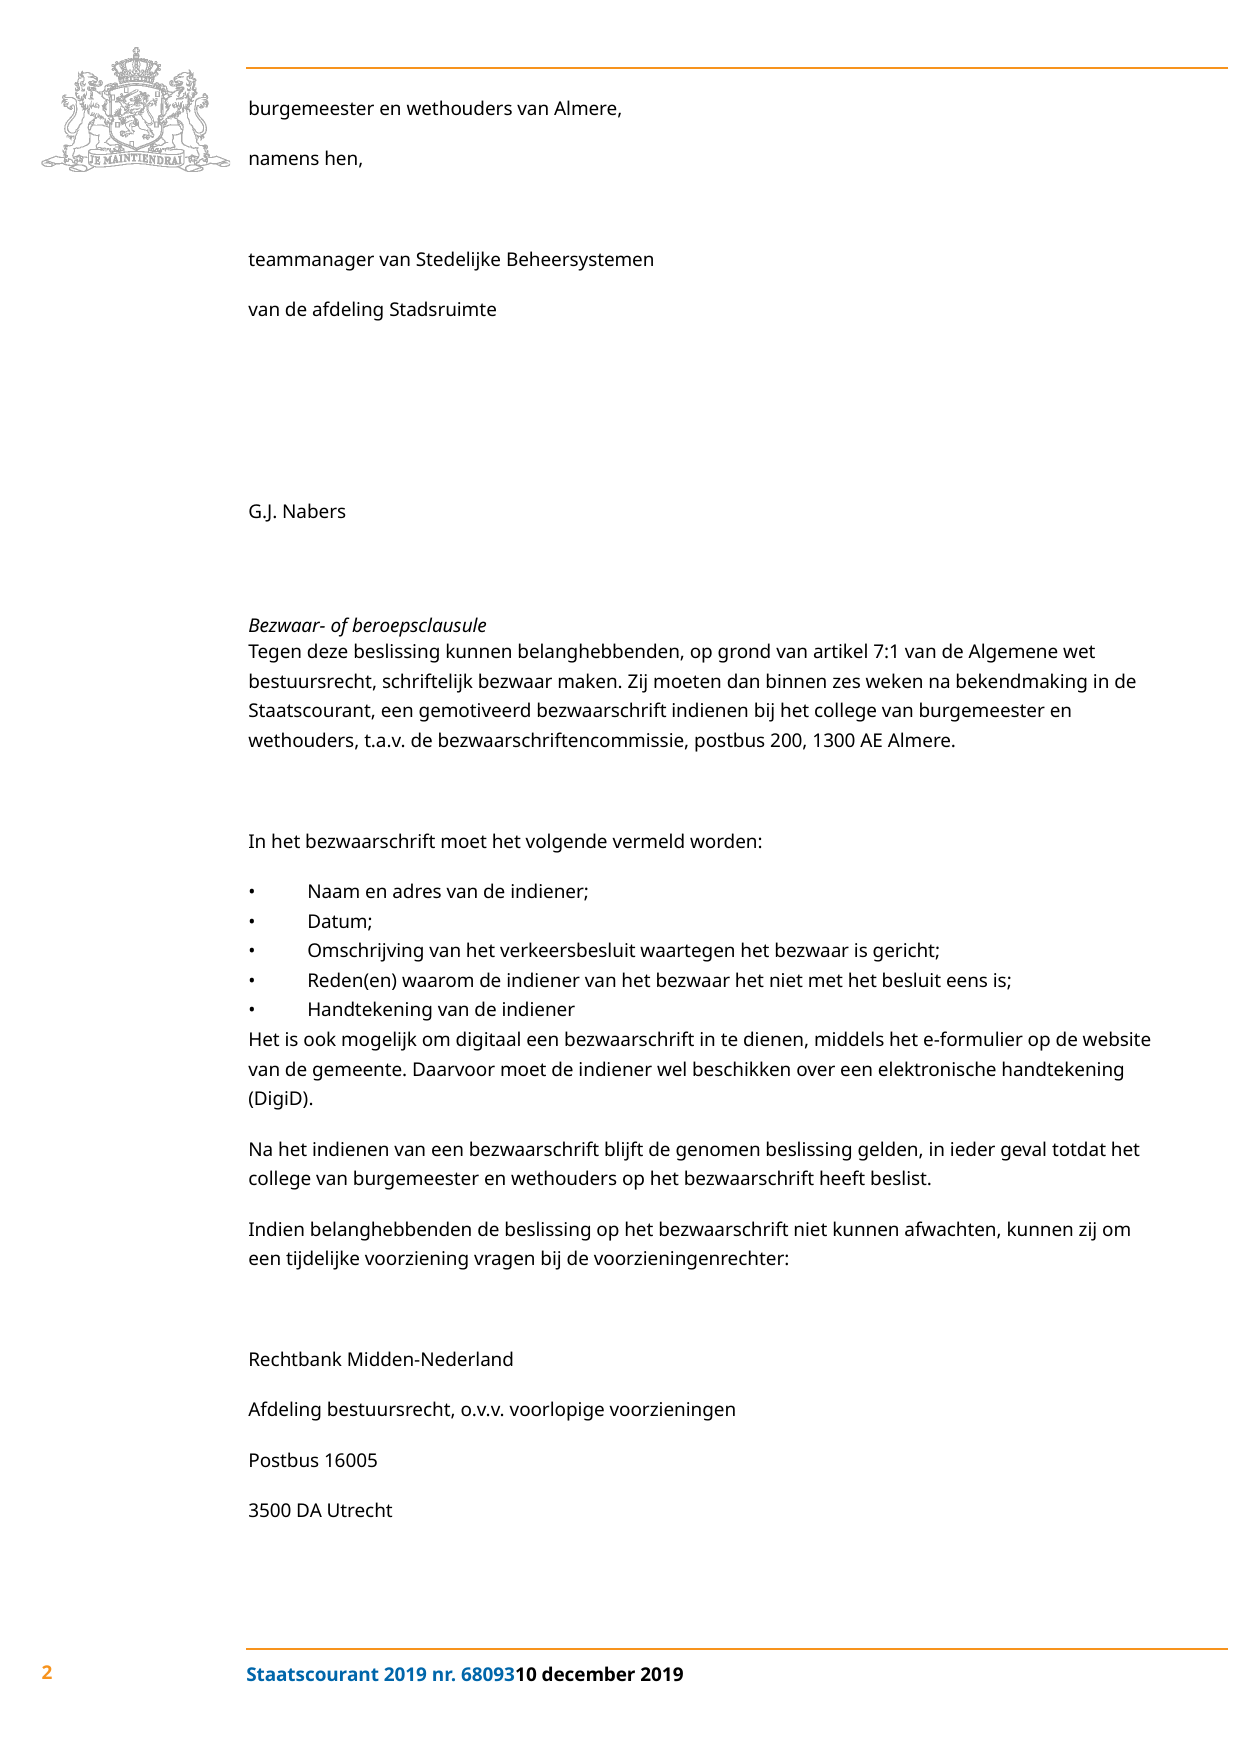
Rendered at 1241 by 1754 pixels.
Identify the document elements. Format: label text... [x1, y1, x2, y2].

text burgemeester en wethouders van Almere, [248, 95, 1152, 121]
list Handtekening van de indiener [248, 997, 1152, 1022]
text Postbus 16005 [248, 1447, 1152, 1473]
text teammanager van Stedelijke Beheersystemen [248, 246, 1152, 272]
text namens hen, [248, 145, 1152, 171]
list Reden(en) waarom de indiener van het bezwaar het niet met het besluit eens is; [248, 967, 1152, 993]
text 3500 DA Utrecht [248, 1497, 1152, 1523]
text Tegen deze beslissing kunnen belanghebbenden, op grond van artikel 7:1 van de Algemene wet bestuursrecht, schriftelijk bezwaar maken. Zij moeten dan binnen zes weken na bekendmaking in de Staatscourant, een gemotiveerd bezwaarschrift indienen bij het college van burgemeester en wethouders, t.a.v. de bezwaarschriftencommissie, postbus 200, 1300 AE Almere. [248, 638, 1152, 753]
text Het is ook mogelijk om digitaal een bezwaarschrift in te dienen, middels het e-formulier op de website van de gemeente. Daarvoor moet de indiener wel beschikken over een elektronische handtekening (DigiD). [248, 1026, 1152, 1111]
text Bezwaar- of beroepsclausule [248, 612, 1152, 638]
picture [41, 47, 231, 172]
text Rechtbank Midden-Nederland [248, 1346, 1152, 1372]
text van de afdeling Stadsruimte [248, 296, 1152, 322]
text G.J. Nabers [248, 498, 1152, 524]
list Omschrijving van het verkeersbesluit waartegen het bezwaar is gericht; [248, 937, 1152, 963]
text Indien belanghebbenden de beslissing op het bezwaarschrift niet kunnen afwachten, kunnen zij om een tijdelijke voorziening vragen bij de voorzieningenrechter: [248, 1216, 1152, 1271]
list Datum; [248, 908, 1152, 933]
text Afdeling bestuursrecht, o.v.v. voorlopige voorzieningen [248, 1397, 1152, 1422]
list Naam en adres van de indiener; [248, 878, 1152, 904]
text Na het indienen van een bezwaarschrift blijft de genomen beslissing gelden, in ieder geval totdat het college van burgemeester en wethouders op het bezwaarschrift heeft beslist. [248, 1136, 1152, 1191]
text In het bezwaarschrift moet het volgende vermeld worden: [248, 828, 1152, 853]
